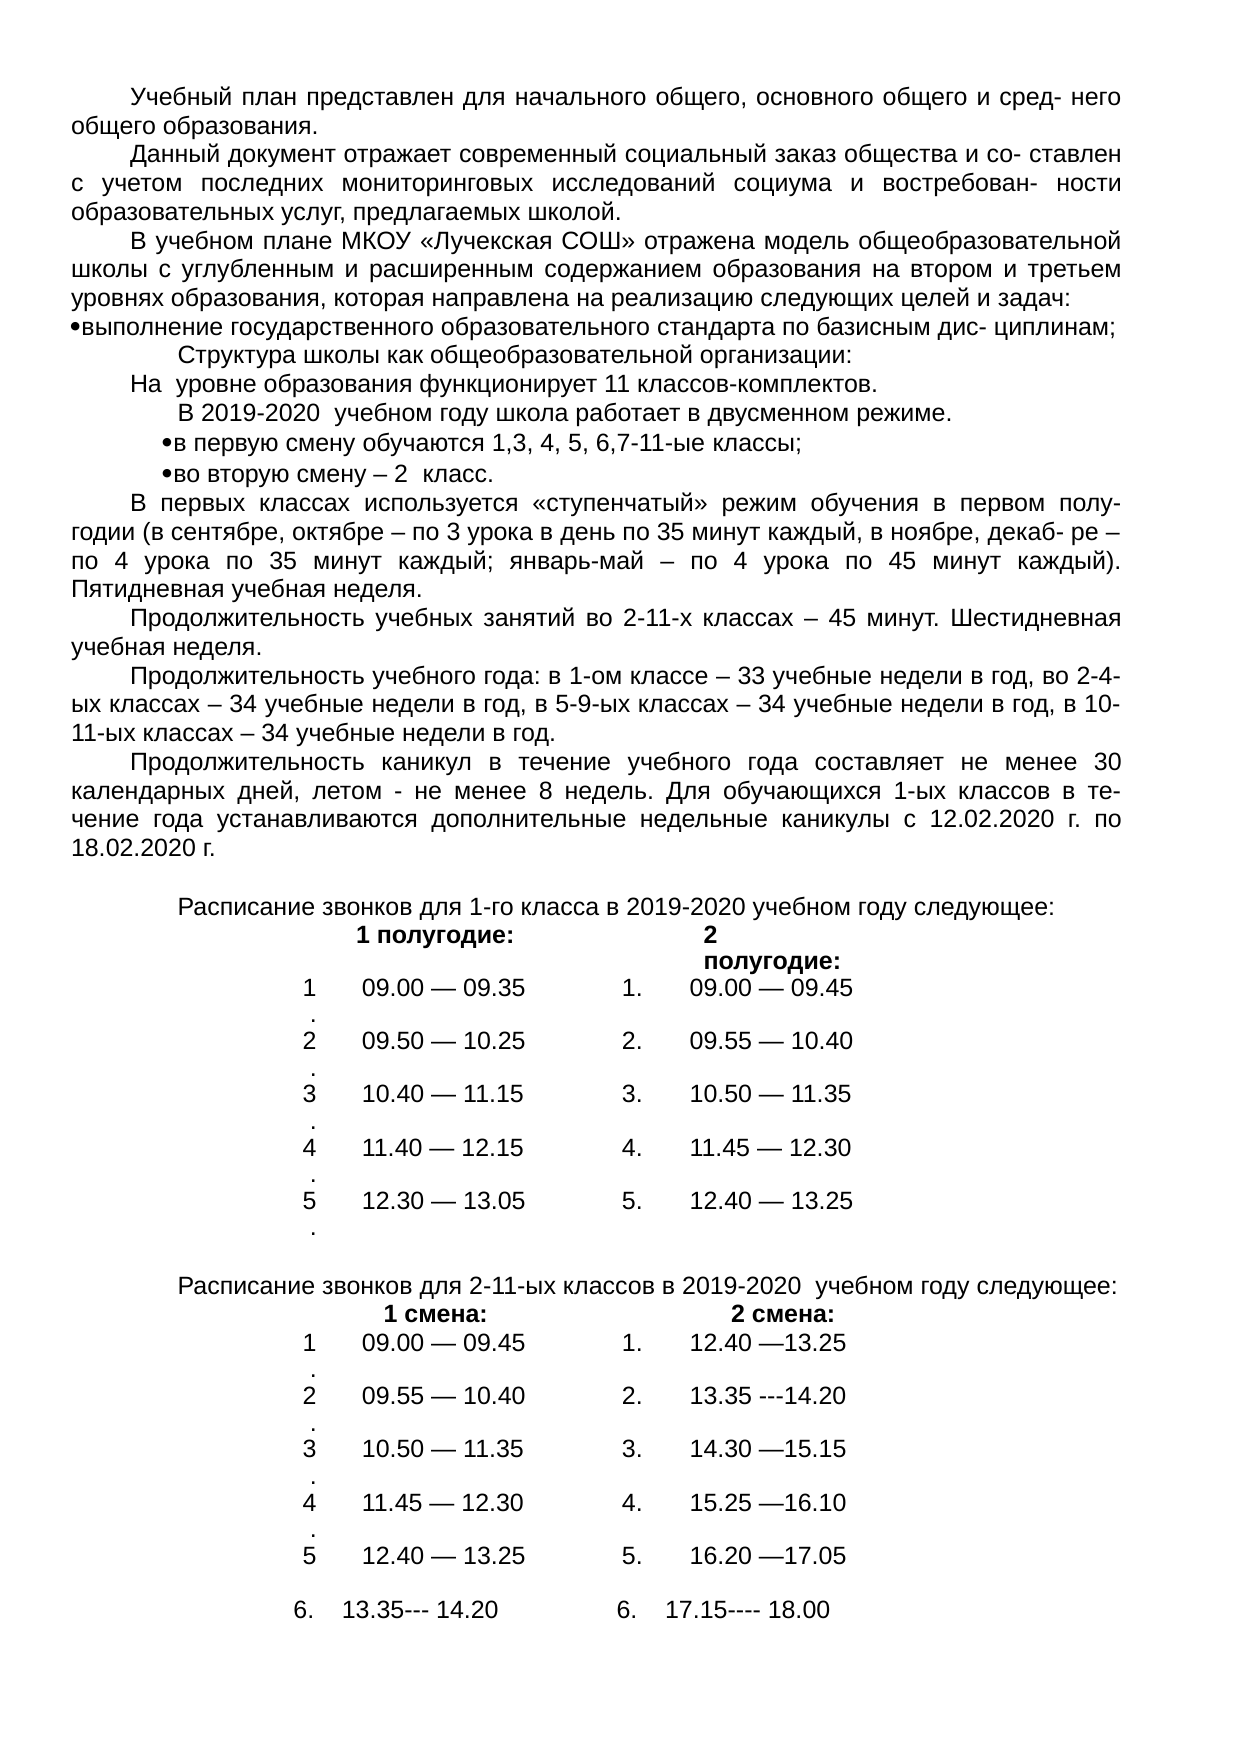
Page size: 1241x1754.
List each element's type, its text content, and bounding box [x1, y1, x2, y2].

table_cell 12.40 — 13.25 [339, 1543, 574, 1571]
text В 2019-2020 учебном году школа работает в двусменном режиме. [177, 398, 1171, 427]
table_cell 5. [574, 1543, 666, 1571]
table_header 1 полугодие: [339, 923, 574, 975]
text Продолжительность каникул в течение учебного года составляет не менее 30 календарных дней, летом - не менее 8 недель. Для обучающихся 1-ых классов в те- чение года устанавливаются дополнительные недельные каникулы с 12.02.2020 г. по 18.02.2020 г. [71, 747, 1123, 862]
table_cell 1. [574, 975, 666, 1028]
table_cell 09.00 — 09.35 [339, 975, 574, 1028]
text 6. 13.35--- 14.20 6. 17.15---- 18.00 [71, 1598, 1171, 1624]
list в первую смену обучаются 1,3, 4, 5, 6,7-11-ые классы; [118, 427, 1171, 458]
text Продолжительность учебных занятий во 2-11-х классах – 45 минут. Шестидневная учебная неделя. [71, 603, 1123, 661]
table_cell 11.45 — 12.30 [339, 1490, 574, 1543]
text Учебный план представлен для начального общего, основного общего и сред- него общего образования. [71, 82, 1123, 139]
text Данный документ отражает современный социальный заказ общества и со- ставлен с учетом последних мониторинговых исследований социума и востребован- ности образовательных услуг, предлагаемых школой. [71, 139, 1123, 226]
table_cell 09.55 — 10.40 [339, 1383, 574, 1436]
table_header [285, 923, 339, 975]
table_cell 5 [285, 1543, 339, 1571]
table_cell 09.00 — 09.45 [339, 1330, 574, 1383]
table_cell 3. [574, 1436, 666, 1490]
table_cell 10.40 — 11.15 [339, 1082, 574, 1135]
table_cell 2. [574, 1383, 666, 1436]
text Расписание звонков для 1-го класса в 2019-2020 учебном году следующее: [177, 892, 1171, 921]
text Расписание звонков для 2-11-ых классов в 2019-2020 учебном году следующее: [177, 1271, 1171, 1300]
table_cell 10.50 — 11.35 [339, 1436, 574, 1490]
table_cell 4. [285, 1490, 339, 1543]
table_cell 3. [574, 1082, 666, 1135]
table_cell 1. [285, 1330, 339, 1383]
table_cell 1. [574, 1330, 666, 1383]
table_cell 09.50 — 10.25 [339, 1028, 574, 1082]
list выполнение государственного образовательного стандарта по базисным дис- циплинам; [71, 312, 1123, 341]
table_cell 12.30 — 13.05 [339, 1188, 574, 1241]
table_cell 2. [285, 1383, 339, 1436]
table_cell 4. [574, 1135, 666, 1188]
table_cell 12.40 —13.25 [666, 1330, 863, 1383]
list во вторую смену – 2 класс. [118, 458, 1171, 488]
table_cell 4. [285, 1135, 339, 1188]
table_header [574, 1301, 666, 1330]
table_cell 09.00 — 09.45 [666, 975, 872, 1028]
table_cell 4. [574, 1490, 666, 1543]
table_cell 5. [285, 1188, 339, 1241]
text Продолжительность учебного года: в 1-ом классе – 33 учебные недели в год, во 2-4-ых классах – 34 учебные недели в год, в 5-9-ых классах – 34 учебные недели в год, в 10-11-ых классах – 34 учебные недели в год. [71, 661, 1122, 747]
table_header [285, 1301, 339, 1330]
table_cell 1. [285, 975, 339, 1028]
table_cell 11.45 — 12.30 [666, 1135, 872, 1188]
text В первых классах используется «ступенчатый» режим обучения в первом полу- годии (в сентябре, октябре – по 3 урока в день по 35 минут каждый, в ноябре, декаб- ре – по 4 урока по 35 минут каждый; январь-май – по 4 урока по 45 минут каждый). Пятидневная учебная неделя. [71, 488, 1123, 603]
table_cell 2. [574, 1028, 666, 1082]
table_cell 11.40 — 12.15 [339, 1135, 574, 1188]
table_header 2 смена: [666, 1301, 863, 1330]
table_cell 13.35 ---14.20 [666, 1383, 863, 1436]
table_cell 3. [285, 1082, 339, 1135]
table_cell 14.30 —15.15 [666, 1436, 863, 1490]
table_header [574, 923, 666, 975]
table_header 1 смена: [339, 1301, 574, 1330]
table_cell 16.20 —17.05 [666, 1543, 863, 1571]
table_cell 12.40 — 13.25 [666, 1188, 872, 1241]
table_cell 10.50 — 11.35 [666, 1082, 872, 1135]
text На уровне образования функционирует 11 классов-комплектов. [71, 369, 1123, 398]
table_cell 15.25 —16.10 [666, 1490, 863, 1543]
text В учебном плане МКОУ «Лучекская СОШ» отражена модель общеобразовательной школы с углубленным и расширенным содержанием образования на втором и третьем уровнях образования, которая направлена на реализацию следующих целей и задач: [71, 226, 1123, 312]
table_cell 2. [285, 1028, 339, 1082]
table_header 2 полугодие: [666, 923, 872, 975]
text Структура школы как общеобразовательной организации: [177, 341, 1171, 369]
table_cell 3. [285, 1436, 339, 1490]
table_cell 09.55 — 10.40 [666, 1028, 872, 1082]
table_cell 5. [574, 1188, 666, 1241]
